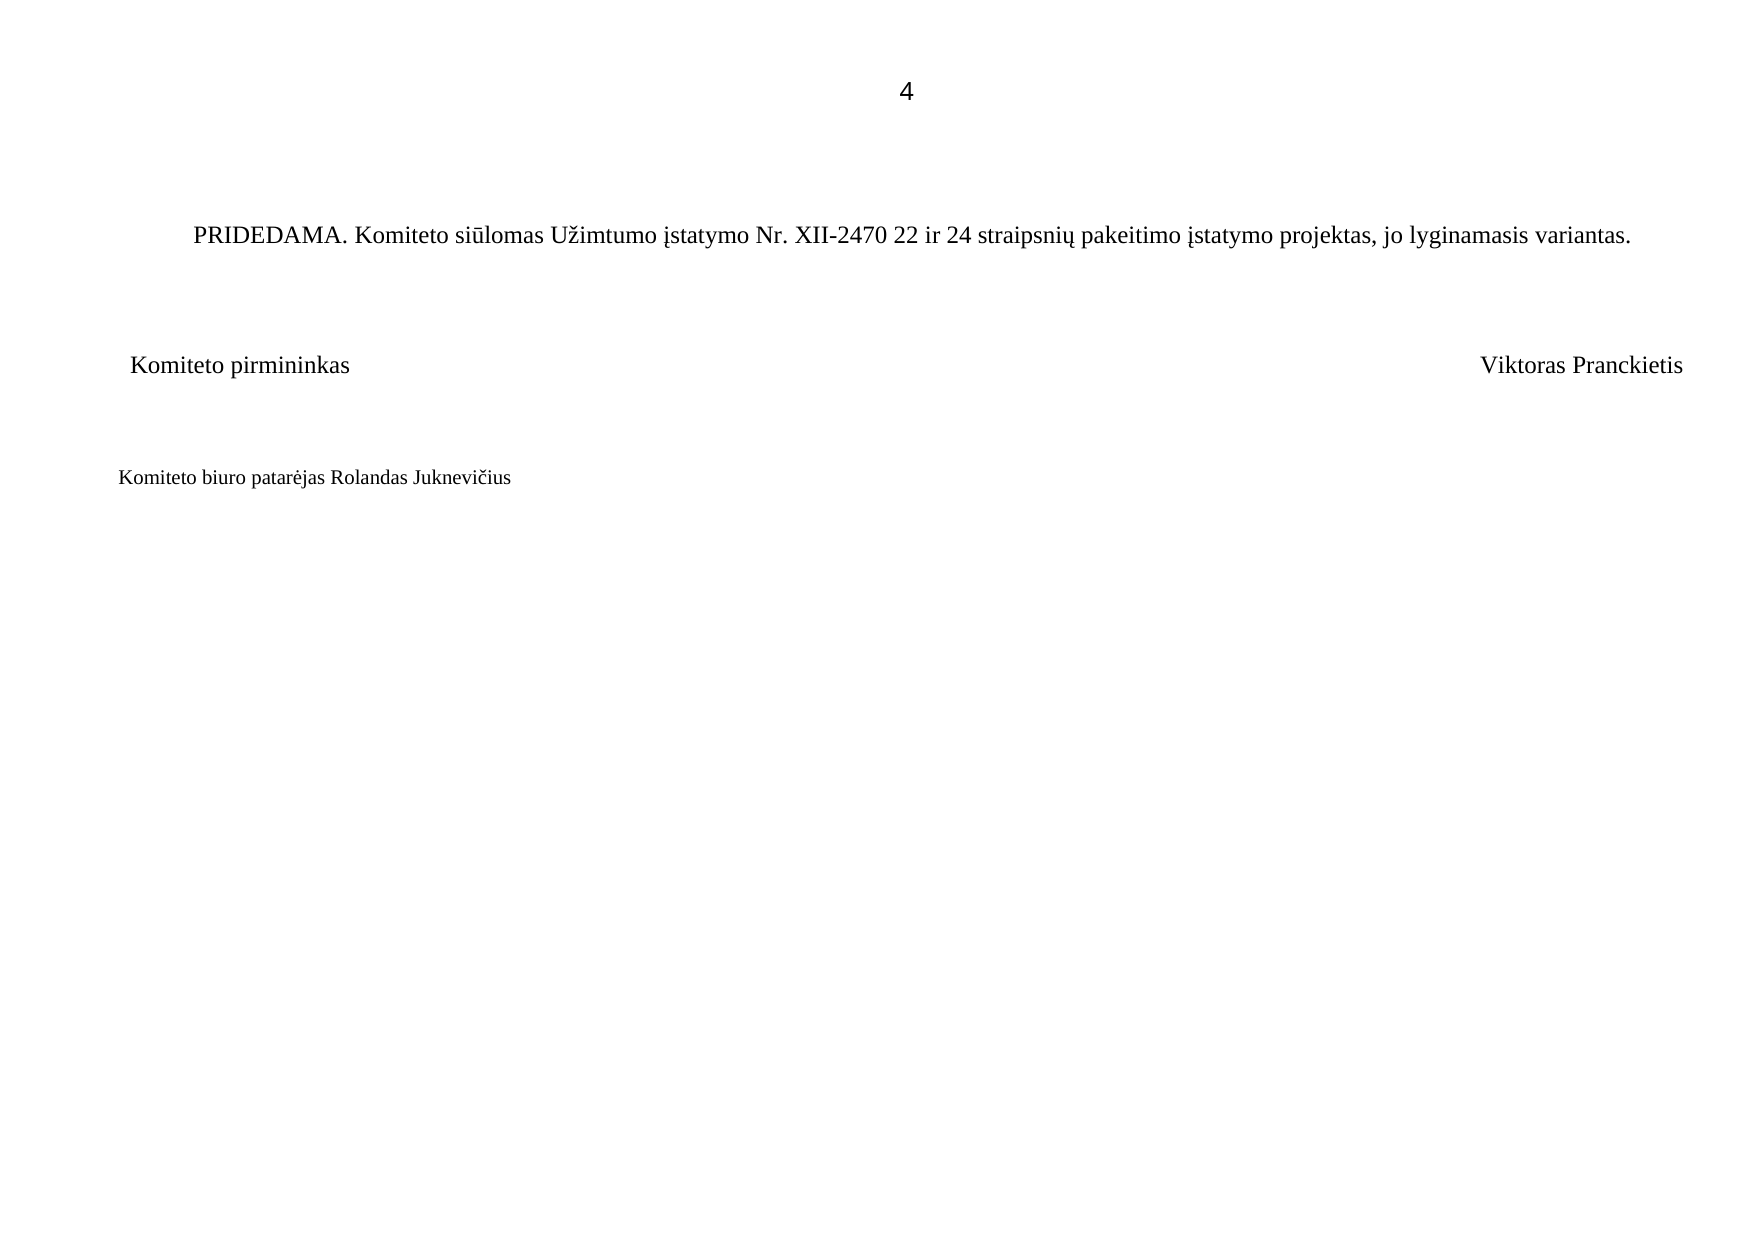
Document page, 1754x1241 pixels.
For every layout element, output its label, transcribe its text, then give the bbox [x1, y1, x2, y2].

text Komiteto biuro patarėjas Rolandas Juknevičius [118, 465, 1695, 489]
text Komiteto pirmininkas Viktoras Pranckietis [118, 350, 1695, 378]
text PRIDEDAMA. Komiteto siūlomas Užimtumo įstatymo Nr. XII-2470 22 ir 24 straipsnių pakeitimo įstatymo projektas, jo lyginamasis variantas. [118, 220, 1695, 249]
